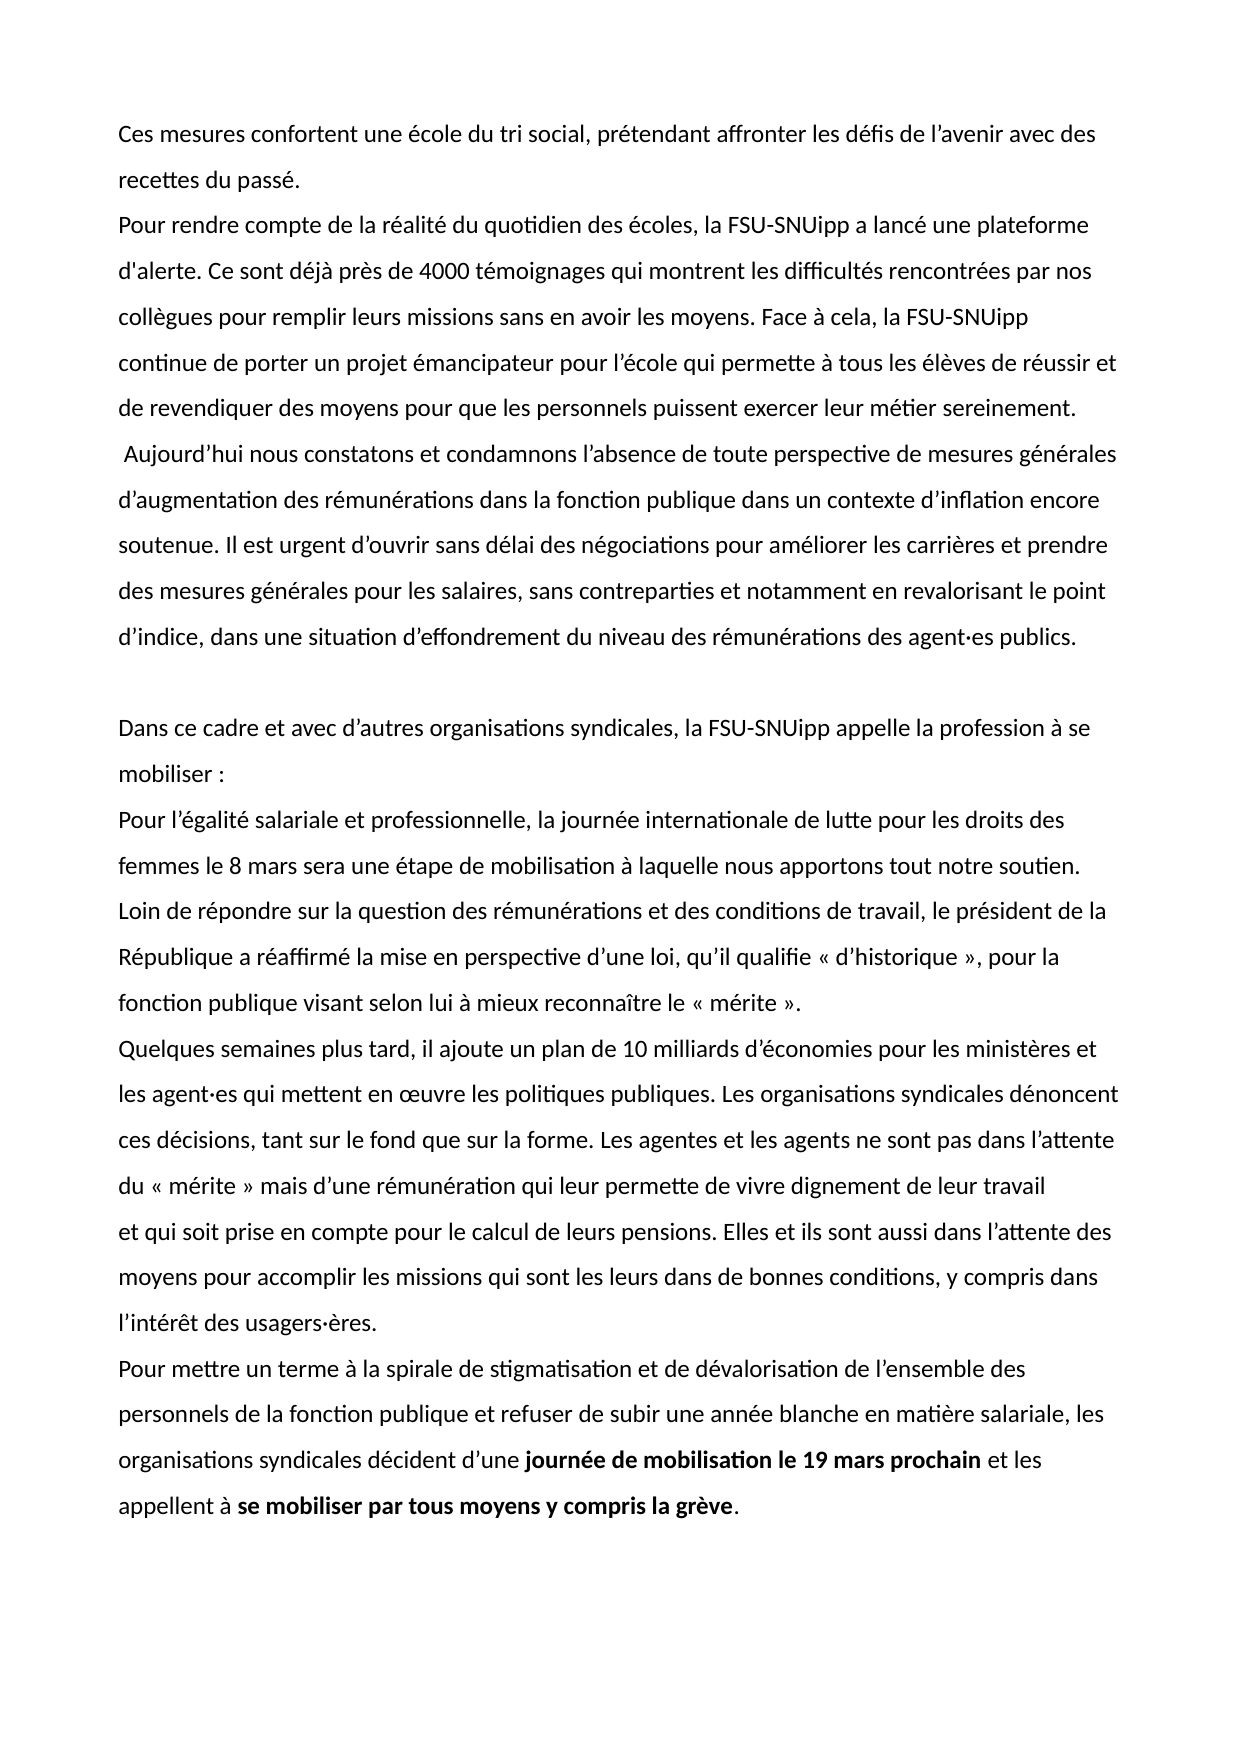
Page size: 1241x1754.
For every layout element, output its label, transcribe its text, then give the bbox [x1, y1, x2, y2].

text Quelques semaines plus tard, il ajoute un plan de 10 milliards d’économies pour les ministères et [118, 1033, 1122, 1063]
text les agent·es qui mettent en œuvre les politiques publiques. Les organisations syndicales dénoncent [118, 1078, 1122, 1109]
text ces décisions, tant sur le fond que sur la forme. Les agentes et les agents ne sont pas dans l’attente [118, 1124, 1122, 1155]
text du « mérite » mais d’une rémunération qui leur permette de vivre dignement de leur travail [118, 1170, 1122, 1200]
text République a réaffirmé la mise en perspective d’une loi, qu’il qualifie « d’historique », pour la [118, 941, 1122, 972]
text soutenue. Il est urgent d’ouvrir sans délai des négociations pour améliorer les carrières et prendre [118, 530, 1122, 560]
text l’intérêt des usagers·ères. [118, 1307, 1122, 1338]
text des mesures générales pour les salaires, sans contreparties et notamment en revalorisant le point d’indice, dans une situation d’effondrement du niveau des rémunérations des agent·es publics. [118, 575, 1122, 652]
text Pour rendre compte de la réalité du quotidien des écoles, la FSU-SNUipp a lancé une plateforme d'alerte. Ce sont déjà près de 4000 témoignages qui montrent les difficultés rencontrées par nos collègues pour remplir leurs missions sans en avoir les moyens. Face à cela, la FSU-SNUipp continue de porter un projet émancipateur pour l’école qui permette à tous les élèves de réussir et de revendiquer des moyens pour que les personnels puissent exercer leur métier sereinement. [118, 209, 1122, 423]
text Aujourd’hui nous constatons et condamnons l’absence de toute perspective de mesures générales [118, 438, 1122, 469]
text moyens pour accomplir les missions qui sont les leurs dans de bonnes conditions, y compris dans [118, 1261, 1122, 1292]
text Pour mettre un terme à la spirale de stigmatisation et de dévalorisation de l’ensemble des personnels de la fonction publique et refuser de subir une année blanche en matière salariale, les organisations syndicales décident d’une journée de mobilisation le 19 mars prochain et les appellent à se mobiliser par tous moyens y compris la grève. [118, 1353, 1122, 1521]
text femmes le 8 mars sera une étape de mobilisation à laquelle nous apportons tout notre soutien. [118, 850, 1122, 880]
text Ces mesures confortent une école du tri social, prétendant affronter les défis de l’avenir avec des recettes du passé. [118, 118, 1122, 194]
text d’augmentation des rémunérations dans la fonction publique dans un contexte d’inflation encore [118, 484, 1122, 514]
text Pour l’égalité salariale et professionnelle, la journée internationale de lutte pour les droits des [118, 804, 1122, 834]
text Dans ce cadre et avec d’autres organisations syndicales, la FSU-SNUipp appelle la profession à se mobiliser : [118, 713, 1122, 789]
text Loin de répondre sur la question des rémunérations et des conditions de travail, le président de la [118, 896, 1122, 926]
text et qui soit prise en compte pour le calcul de leurs pensions. Elles et ils sont aussi dans l’attente des [118, 1216, 1122, 1246]
text fonction publique visant selon lui à mieux reconnaître le « mérite ». [118, 987, 1122, 1017]
